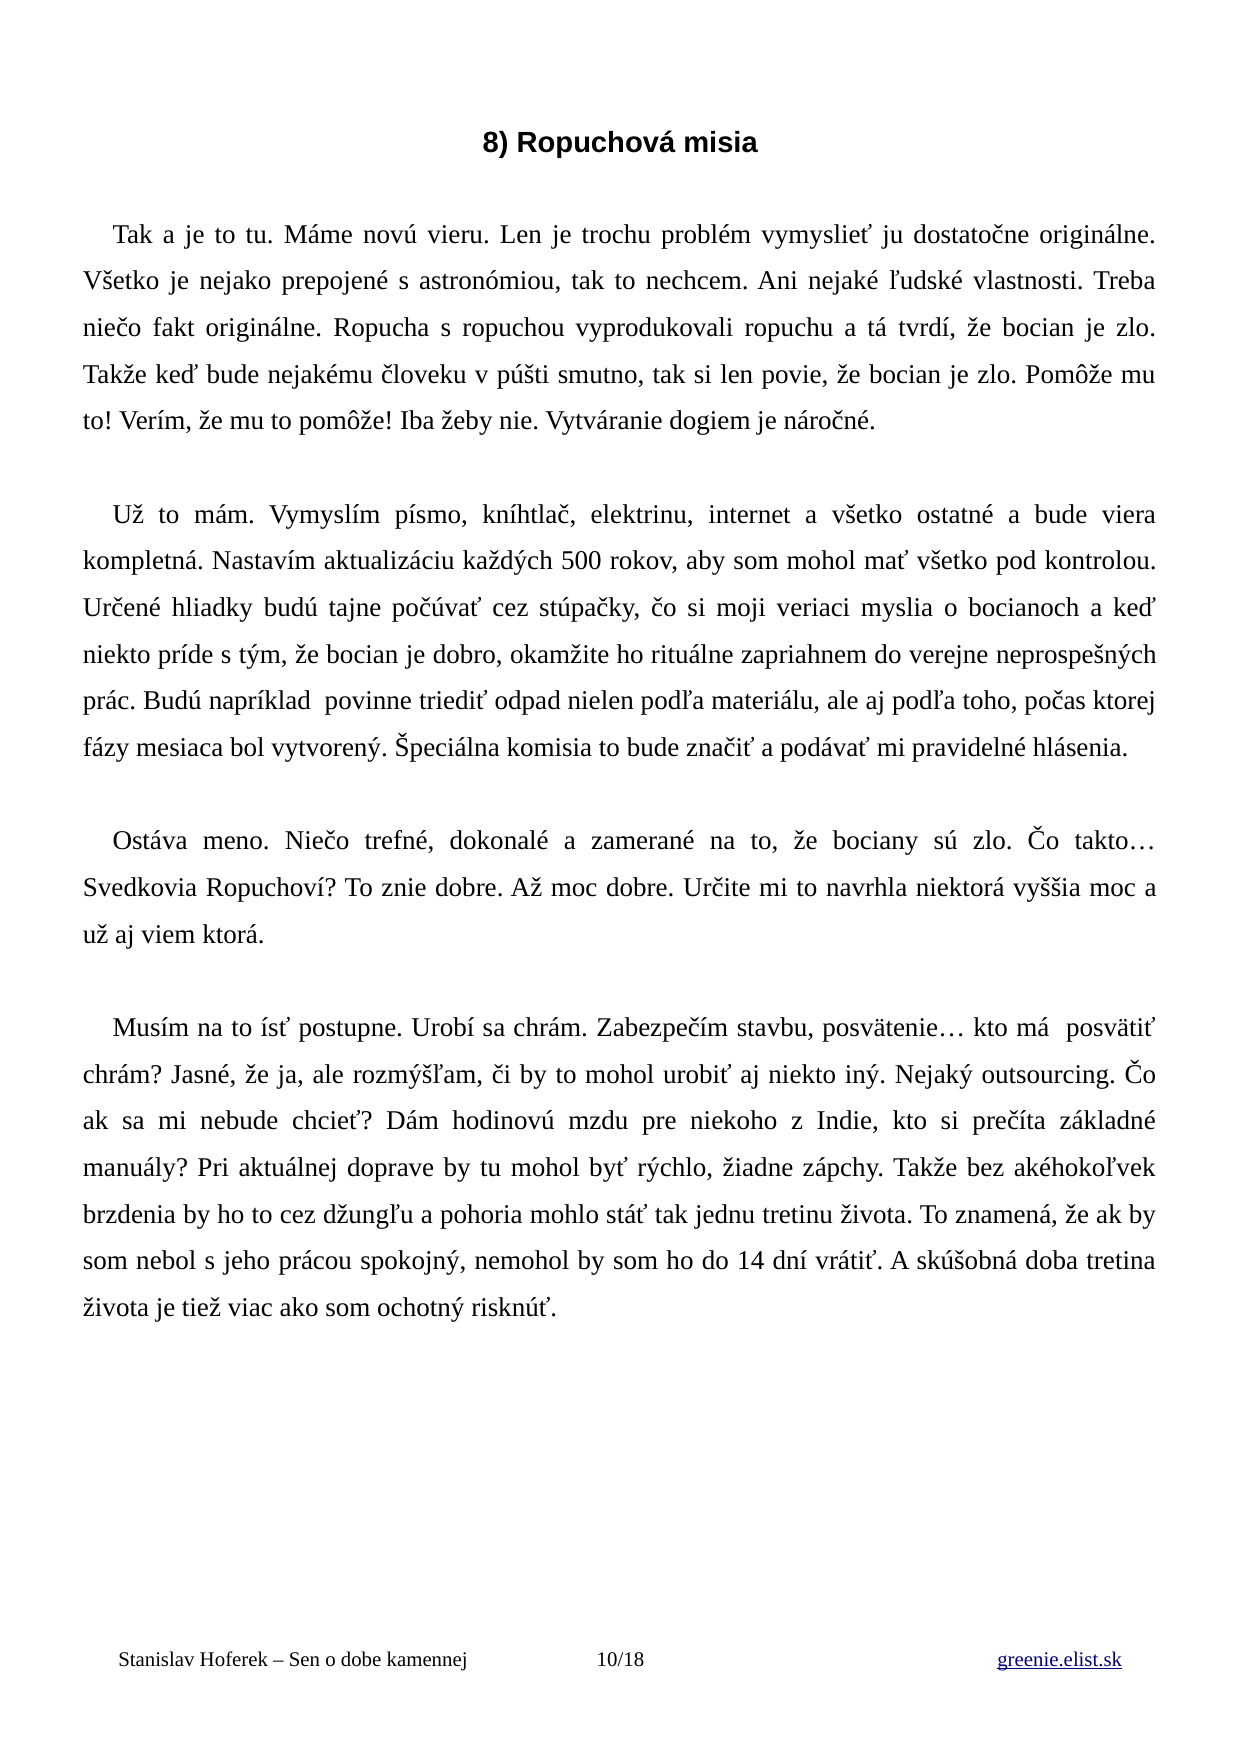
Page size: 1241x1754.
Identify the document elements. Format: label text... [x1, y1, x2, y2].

subtitle 8) Ropuchová misia [83, 125, 1157, 159]
text Musím na to ísť postupne. Urobí sa chrám. Zabezpečím stavbu, posvätenie… kto má posvätiť chrám? Jasné, že ja, ale rozmýšľam, či by to mohol urobiť aj niekto iný. Nejaký outsourcing. Čo ak sa mi nebude chcieť? Dám hodinovú mzdu pre niekoho z Indie, kto si prečíta základné manuály? Pri aktuálnej doprave by tu mohol byť rýchlo, žiadne zápchy. Takže bez akéhokoľvek brzdenia by ho to cez džungľu a pohoria mohlo stáť tak jednu tretinu života. To znamená, že ak by som nebol s jeho prácou spokojný, nemohol by som ho do 14 dní vrátiť. A skúšobná doba tretina života je tiež viac ako som ochotný risknúť. [83, 1011, 1157, 1322]
text Už to mám. Vymyslím písmo, kníhtlač, elektrinu, internet a všetko ostatné a bude viera kompletná. Nastavím aktualizáciu každých 500 rokov, aby som mohol mať všetko pod kontrolou. Určené hliadky budú tajne počúvať cez stúpačky, čo si moji veriaci myslia o bocianoch a keď niekto príde s tým, že bocian je dobro, okamžite ho rituálne zapriahnem do verejne neprospešných prác. Budú napríklad povinne triediť odpad nielen podľa materiálu, ale aj podľa toho, počas ktorej fázy mesiaca bol vytvorený. Špeciálna komisia to bude značiť a podávať mi pravidelné hlásenia. [83, 498, 1157, 762]
text Ostáva meno. Niečo trefné, dokonalé a zamerané na to, že bociany sú zlo. Čo takto… Svedkovia Ropuchoví? To znie dobre. Až moc dobre. Určite mi to navrhla niektorá vyššia moc a už aj viem ktorá. [83, 824, 1157, 949]
text Tak a je to tu. Máme novú vieru. Len je trochu problém vymyslieť ju dostatočne originálne. Všetko je nejako prepojené s astronómiou, tak to nechcem. Ani nejaké ľudské vlastnosti. Treba niečo fakt originálne. Ropucha s ropuchou vyprodukovali ropuchu a tá tvrdí, že bocian je zlo. Takže keď bude nejakému človeku v púšti smutno, tak si len povie, že bocian je zlo. Pomôže mu to! Verím, že mu to pomôže! Iba žeby nie. Vytváranie dogiem je náročné. [83, 218, 1157, 436]
